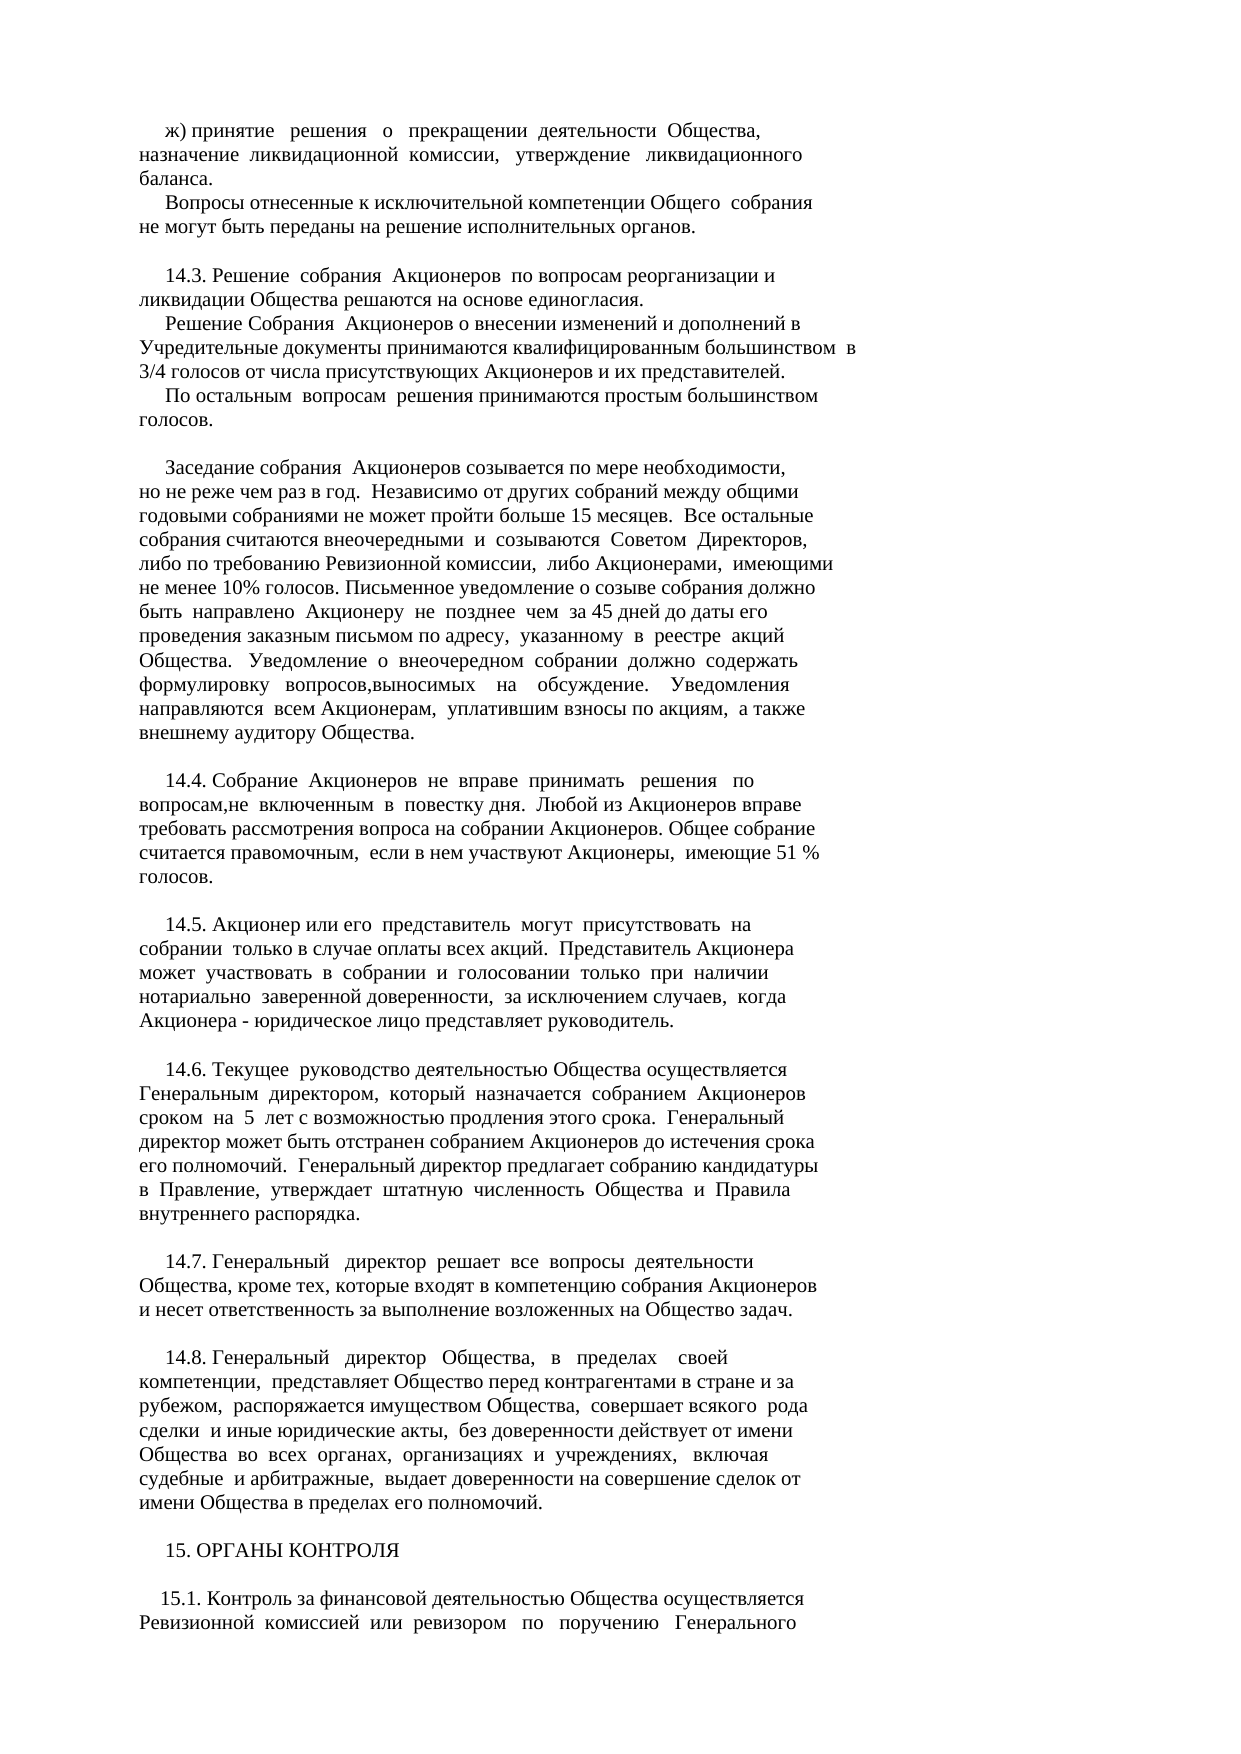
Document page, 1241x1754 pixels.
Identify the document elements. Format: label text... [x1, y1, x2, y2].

text проведения заказным письмом по адресу, указанному в реестре акций [118, 623, 1122, 647]
text Общества, кроме тех, которые входят в компетенцию собрания Акционеров [118, 1273, 1122, 1297]
text 14.3. Решение собрания Акционеров по вопросам реорганизации и [118, 262, 1122, 287]
text Акционера - юридическое лицо представляет руководитель. [118, 1008, 1122, 1032]
text Решение Собрания Акционеров о внесении изменений и дополнений в [118, 311, 1122, 335]
text назначение ликвидационной комиссии, утверждение ликвидационного [118, 142, 1122, 166]
text 14.4. Собрание Акционеров не вправе принимать решения по [118, 768, 1122, 792]
text 15.1. Контроль за финансовой деятельностью Общества осуществляется [118, 1586, 1122, 1610]
text собрании только в случае оплаты всех акций. Представитель Акционера [118, 936, 1122, 960]
text Учредительные документы принимаются квалифицированным большинством в [118, 335, 1122, 359]
text Общества. Уведомление о внеочередном собрании должно содержать [118, 647, 1122, 672]
text годовыми собраниями не может пройти больше 15 месяцев. Все остальные [118, 503, 1122, 527]
text Генеральным директором, который назначается собранием Акционеров [118, 1081, 1122, 1105]
text компетенции, представляет Общество перед контрагентами в стране и за [118, 1369, 1122, 1393]
text голосов. [118, 407, 1122, 431]
text судебные и арбитражные, выдает доверенности на совершение сделок от [118, 1466, 1122, 1490]
text 14.5. Акционер или его представитель могут присутствовать на [118, 912, 1122, 936]
text не менее 10% голосов. Письменное уведомление о созыве собрания должно [118, 575, 1122, 599]
text либо по требованию Ревизионной комиссии, либо Акционерами, имеющими [118, 551, 1122, 575]
text нотариально заверенной доверенности, за исключением случаев, когда [118, 984, 1122, 1008]
text директор может быть отстранен собранием Акционеров до истечения срока [118, 1129, 1122, 1153]
text Заседание собрания Акционеров созывается по мере необходимости, [118, 455, 1122, 479]
text Ревизионной комиссией или ревизором по поручению Генерального [118, 1610, 1122, 1634]
text голосов. [118, 864, 1122, 888]
text 14.8. Генеральный директор Общества, в пределах своей [118, 1345, 1122, 1369]
text формулировку вопросов,выносимых на обсуждение. Уведомления [118, 672, 1122, 696]
text баланса. [118, 166, 1122, 190]
text сделки и иные юридические акты, без доверенности действует от имени [118, 1417, 1122, 1442]
text может участвовать в собрании и голосовании только при наличии [118, 960, 1122, 984]
text По остальным вопросам решения принимаются простым большинством [118, 383, 1122, 407]
text ликвидации Общества решаются на основе единогласия. [118, 287, 1122, 311]
text Вопросы отнесенные к исключительной компетенции Общего собрания [118, 190, 1122, 214]
text сроком на 5 лет с возможностью продления этого срока. Генеральный [118, 1105, 1122, 1129]
text в Правление, утверждает штатную численность Общества и Правила [118, 1177, 1122, 1201]
text 3/4 голосов от числа присутствующих Акционеров и их представителей. [118, 359, 1122, 383]
text не могут быть переданы на решение исполнительных органов. [118, 214, 1122, 238]
text и несет ответственность за выполнение возложенных на Общество задач. [118, 1297, 1122, 1321]
text 14.6. Текущее руководство деятельностью Общества осуществляется [118, 1057, 1122, 1081]
text считается правомочным, если в нем участвуют Акционеры, имеющие 51 % [118, 840, 1122, 864]
text внешнему аудитору Общества. [118, 720, 1122, 744]
text ж) принятие решения о прекращении деятельности Общества, [118, 118, 1122, 142]
text его полномочий. Генеральный директор предлагает собранию кандидатуры [118, 1153, 1122, 1177]
text направляются всем Акционерам, уплатившим взносы по акциям, а также [118, 696, 1122, 720]
text требовать рассмотрения вопроса на собрании Акционеров. Общее собрание [118, 816, 1122, 840]
text собрания считаются внеочередными и созываются Советом Директоров, [118, 527, 1122, 551]
text имени Общества в пределах его полномочий. [118, 1490, 1122, 1514]
text быть направлено Акционеру не позднее чем за 45 дней до даты его [118, 599, 1122, 623]
text 15. ОРГАНЫ КОНТРОЛЯ [118, 1538, 1122, 1562]
text 14.7. Генеральный директор решает все вопросы деятельности [118, 1249, 1122, 1273]
text Общества во всех органах, организациях и учреждениях, включая [118, 1442, 1122, 1466]
text но не реже чем раз в год. Независимо от других собраний между общими [118, 479, 1122, 503]
text внутреннего распорядка. [118, 1201, 1122, 1225]
text рубежом, распоряжается имуществом Общества, совершает всякого рода [118, 1393, 1122, 1417]
text вопросам,не включенным в повестку дня. Любой из Акционеров вправе [118, 792, 1122, 816]
